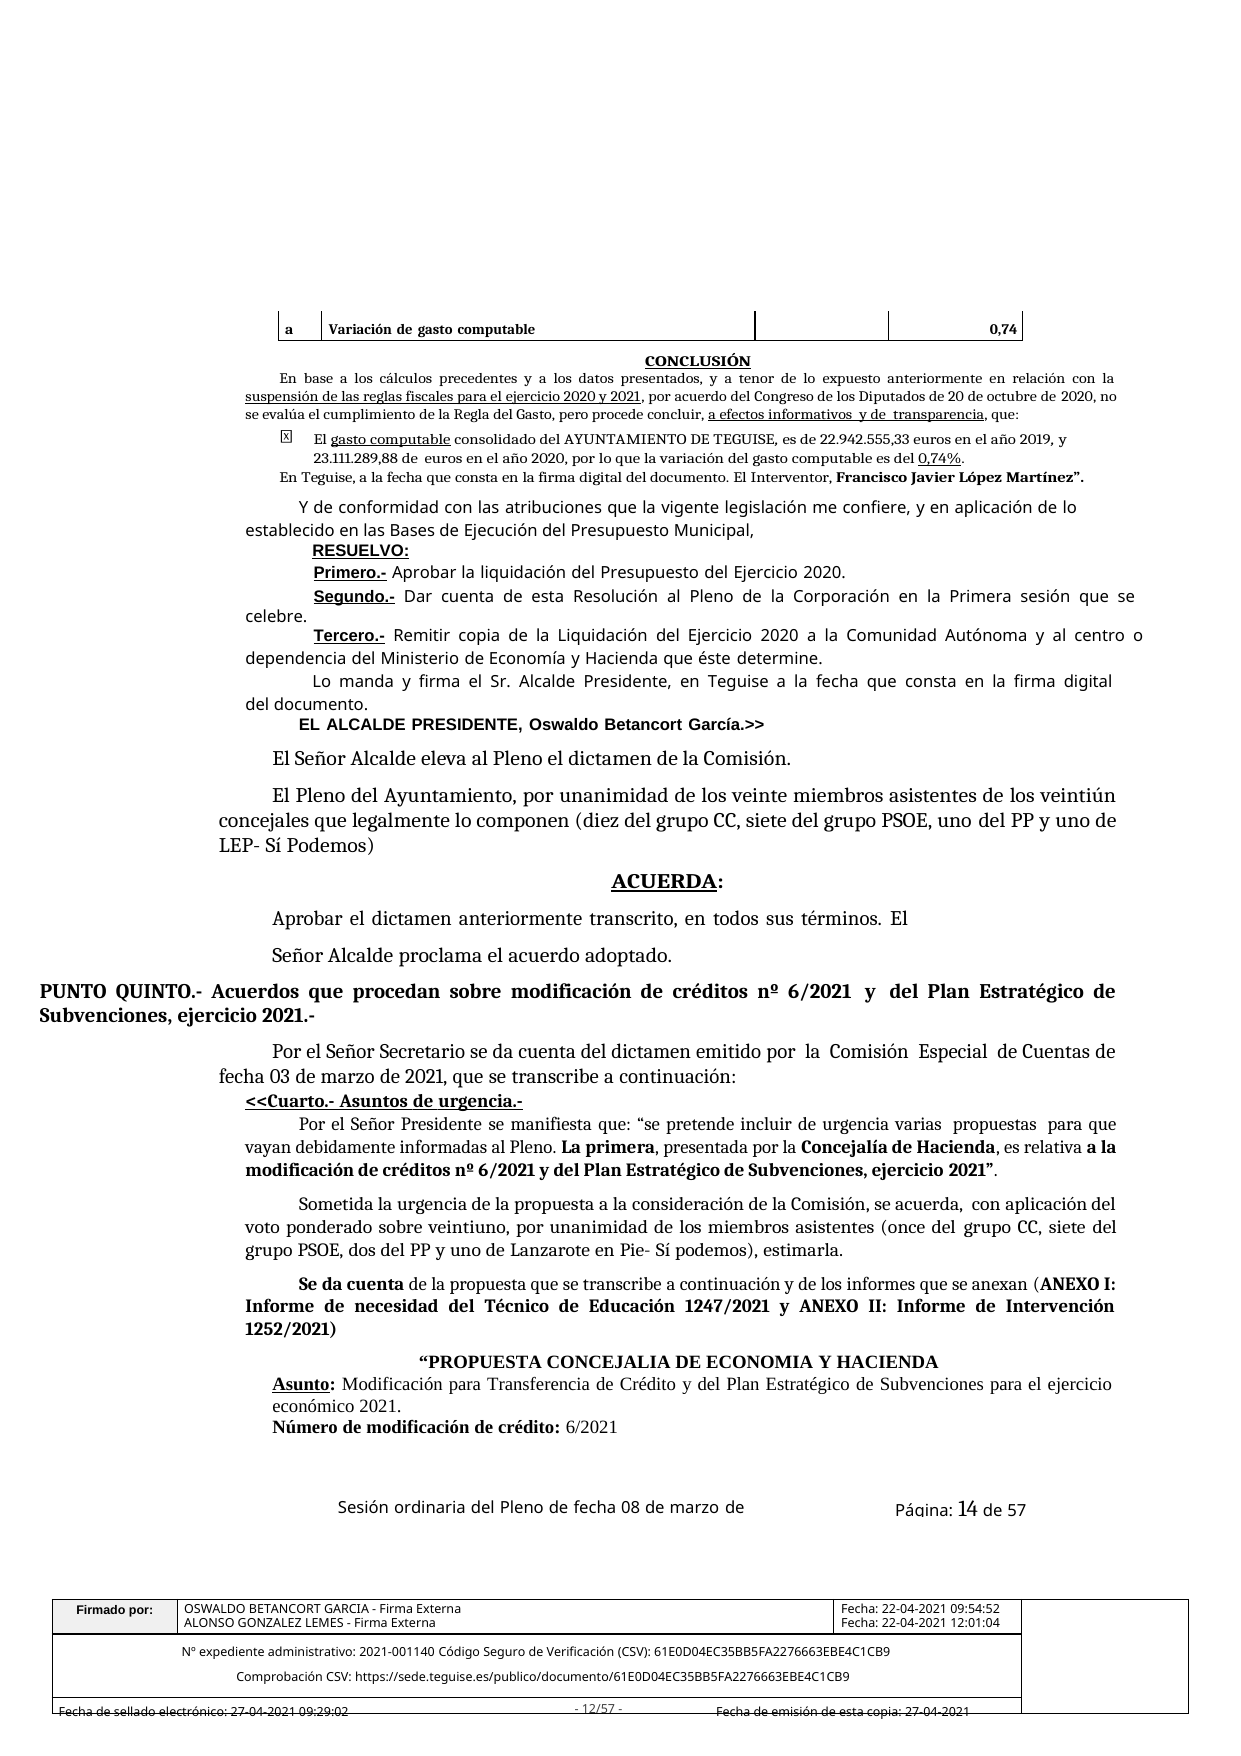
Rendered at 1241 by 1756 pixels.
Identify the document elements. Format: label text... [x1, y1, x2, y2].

table_header Variación de gasto computable [322, 311, 754, 340]
text EL ALCALDE PRESIDENTE, Oswaldo Betancort García.>> [299, 716, 1201, 734]
table_header a [279, 311, 321, 340]
text RESUELVO: [312, 542, 1201, 561]
text En Teguise, a la fecha que consta en la firma digital del documento. El Interventor, Francisco Javier López Martínez”. [279, 468, 1201, 485]
subtitle “PROPUESTA CONCEJALIA DE ECONOMIA Y HACIENDA [419, 1352, 1201, 1373]
subtitle PUNTO QUINTO.- Acuerdos que procedan sobre modificación de créditos nº 6/2021 y del Plan Estratégico de Subvenciones, ejercicio 2021.- [39, 980, 1116, 1028]
text Asunto: Modificación para Transferencia de Crédito y del Plan Estratégico de Subvenciones para el ejercicio económico 2021. [272, 1373, 1117, 1416]
list El gasto computable consolidado del AYUNTAMIENTO DE TEGUISE, es de 22.942.555,33 euros en el año 2019, y 23.111.289,88 de euros en el año 2020, por lo que la variación del gasto computable es del 0,74%. [279, 423, 1101, 467]
text Por el Señor Presidente se manifiesta que: “se pretende incluir de urgencia varias propuestas para que vayan debidamente informadas al Pleno. La primera, presentada por la Concejalía de Hacienda, es relativa a la modificación de créditos nº 6/2021 y del Plan Estratégico de Subvenciones, ejercicio 2021”. [245, 1113, 1117, 1181]
subtitle <<Cuarto.- Asuntos de urgencia.- [245, 1090, 1201, 1112]
text Tercero.- Remitir copia de la Liquidación del Ejercicio 2020 a la Comunidad Autónoma y al centro o [313, 627, 1201, 646]
text Aprobar el dictamen anteriormente transcrito, en todos sus términos. El Señor Alcalde proclama el acuerdo adoptado. [272, 907, 908, 967]
text Sometida la urgencia de la propuesta a la consideración de la Comisión, se acuerda, con aplicación del voto ponderado sobre veintiuno, por unanimidad de los miembros asistentes (once del grupo CC, siete del grupo PSOE, dos del PP y uno de Lanzarote en Pie- Sí podemos), estimarla. [245, 1193, 1117, 1261]
text ACUERDA: [230, 870, 1104, 894]
subtitle Número de modificación de crédito: 6/2021 [272, 1416, 1201, 1438]
text Y de conformidad con las atribuciones que la vigente legislación me confiere, y en aplicación de lo establecido en las Bases de Ejecución del Presupuesto Municipal, [245, 496, 1117, 542]
text dependencia del Ministerio de Economía y Hacienda que éste determine. [245, 647, 1201, 669]
text El Señor Alcalde eleva al Pleno el dictamen de la Comisión. [272, 747, 1201, 771]
text El Pleno del Ayuntamiento, por unanimidad de los veinte miembros asistentes de los veintiún concejales que legalmente lo componen (diez del grupo CC, siete del grupo PSOE, uno del PP y uno de LEP- Sí Podemos) [218, 784, 1116, 858]
table_header 0,74 [889, 311, 1022, 340]
text Por el Señor Secretario se da cuenta del dictamen emitido por la Comisión Especial de Cuentas de fecha 03 de marzo de 2021, que se transcribe a continuación: [218, 1040, 1117, 1089]
text celebre. [245, 608, 1201, 627]
text Se da cuenta de la propuesta que se transcribe a continuación y de los informes que se anexan (ANEXO I: Informe de necesidad del Técnico de Educación 1247/2021 y ANEXO II: Informe de Intervención 1252/2021) [245, 1273, 1116, 1340]
text En base a los cálculos precedentes y a los datos presentados, y a tenor de lo expuesto anteriormente en relación con la suspensión de las reglas fiscales para el ejercicio 2020 y 2021, por acuerdo del Congreso de los Diputados de 20 de octubre de 2020, no se evalúa el cumplimiento de la Regla del Gasto, pero procede concluir, a efectos informativos y de transparencia, que: [245, 371, 1117, 423]
text Segundo.- Dar cuenta de esta Resolución al Pleno de la Corporación en la Primera sesión que se [313, 584, 1201, 607]
text Primero.- Aprobar la liquidación del Presupuesto del Ejercicio 2020. [313, 561, 1201, 583]
text Lo manda y firma el Sr. Alcalde Presidente, en Teguise a la fecha que consta en la firma digital del documento. [245, 670, 1117, 715]
table_header [756, 311, 888, 340]
text CONCLUSIÓN [230, 353, 1166, 370]
